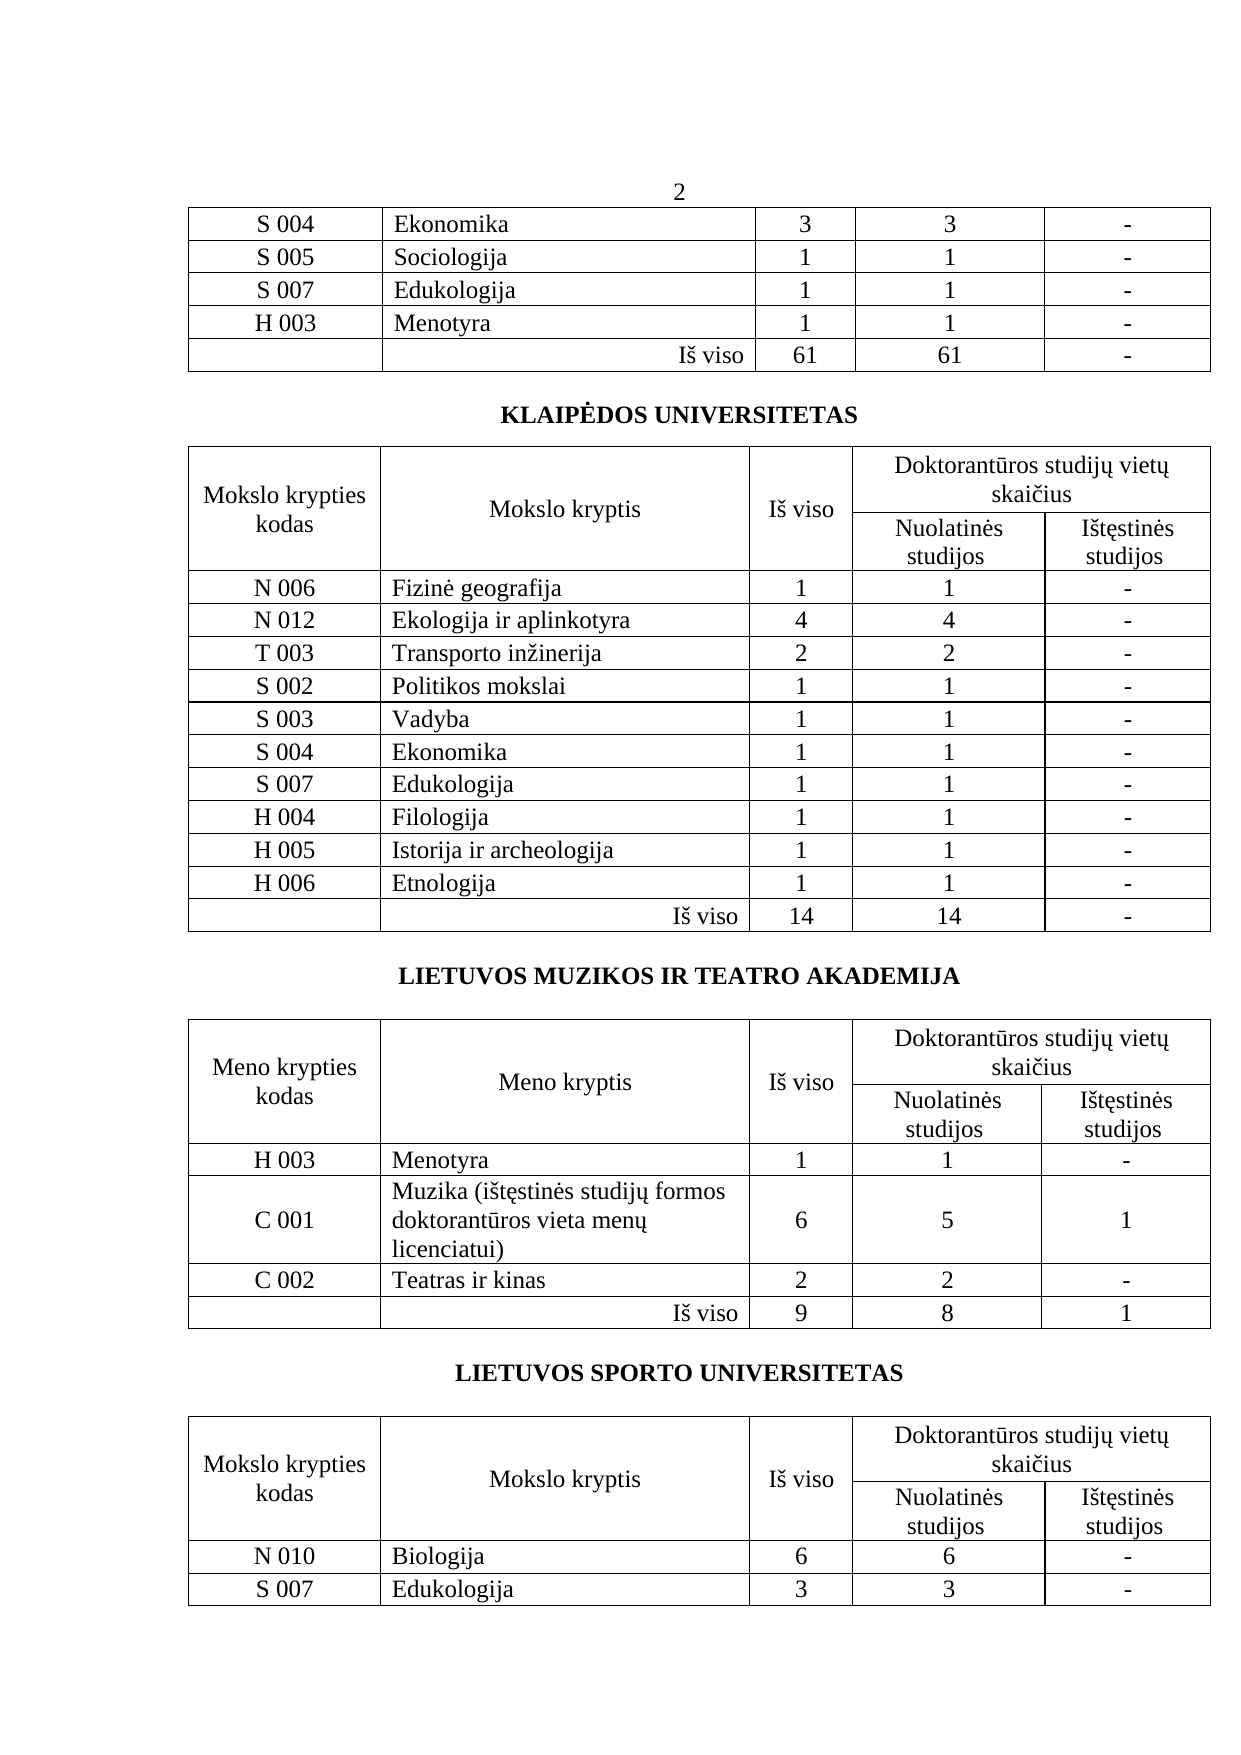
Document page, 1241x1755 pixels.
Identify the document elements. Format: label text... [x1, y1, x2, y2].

table_cell 2 [750, 637, 852, 669]
table_cell - [1046, 735, 1210, 767]
table_header Mokslo krypties kodas [189, 1417, 380, 1540]
table_cell Ekologija ir aplinkotyra [381, 604, 749, 636]
table_cell 6 [853, 1541, 1044, 1573]
table_cell - [1046, 1574, 1210, 1605]
table_cell S 003 [189, 703, 380, 734]
table_header Iš viso [750, 1417, 852, 1540]
table_header Iš viso [750, 447, 852, 570]
table_cell Ištęstinės studijos [1046, 1482, 1210, 1540]
table_header Mokslo krypties kodas [189, 447, 380, 570]
table_cell - [1046, 899, 1210, 931]
table_cell 2 [750, 1264, 852, 1296]
table_cell 1 [750, 703, 852, 734]
table_cell S 004 [189, 208, 382, 239]
text LIETUVOS MUZIKOS IR TEATRO AKADEMIJA [177, 961, 1181, 990]
table_cell 1 [853, 670, 1044, 701]
table_header Mokslo kryptis [381, 447, 749, 570]
table_cell Edukologija [381, 1574, 749, 1605]
table_cell Teatras ir kinas [381, 1264, 749, 1296]
table_cell [189, 339, 382, 371]
table_header Meno krypties kodas [189, 1020, 380, 1143]
table_cell 8 [853, 1297, 1041, 1328]
text KLAIPĖDOS UNIVERSITETAS [177, 401, 1181, 429]
table_cell Vadyba [381, 703, 749, 734]
table_cell - [1042, 1144, 1210, 1175]
table_cell 61 [756, 339, 855, 371]
table_cell [189, 1297, 380, 1328]
table_cell 2 [853, 637, 1044, 669]
table_cell 1 [750, 735, 852, 767]
table_cell 1 [750, 867, 852, 898]
table_cell Ekonomika [383, 208, 755, 239]
table_cell [189, 899, 380, 931]
table_cell - [1046, 1541, 1210, 1573]
table_cell 1 [756, 306, 855, 338]
table_cell 1 [750, 801, 852, 833]
table_cell C 001 [189, 1176, 380, 1263]
table_cell 6 [750, 1176, 852, 1263]
table_cell C 002 [189, 1264, 380, 1296]
table_cell N 010 [189, 1541, 380, 1573]
table_cell Fizinė geografija [381, 571, 749, 603]
table_cell 3 [750, 1574, 852, 1605]
table_header Meno kryptis [381, 1020, 749, 1143]
table_cell 1 [750, 670, 852, 701]
table_cell - [1045, 208, 1210, 239]
table_cell - [1045, 306, 1210, 338]
table_header Iš viso [750, 1020, 852, 1143]
table_cell N 012 [189, 604, 380, 636]
table_cell 4 [750, 604, 852, 636]
table_cell 1 [856, 273, 1044, 305]
table_cell 14 [853, 899, 1044, 931]
table_cell 1 [853, 801, 1044, 833]
table_cell 1 [750, 571, 852, 603]
table_cell Menotyra [381, 1144, 749, 1175]
table_cell Edukologija [383, 273, 755, 305]
table_cell 1 [853, 571, 1044, 603]
table_cell 1 [756, 241, 855, 272]
table_cell S 007 [189, 273, 382, 305]
table_cell Filologija [381, 801, 749, 833]
table_cell 1 [853, 1144, 1041, 1175]
table_cell 1 [853, 735, 1044, 767]
table_cell 14 [750, 899, 852, 931]
table_cell Sociologija [383, 241, 755, 272]
table_cell Nuolatinės studijos [853, 513, 1044, 570]
table_cell - [1046, 867, 1210, 898]
table_cell - [1046, 604, 1210, 636]
table_cell - [1046, 670, 1210, 701]
table_cell Muzika (ištęstinės studijų formos doktorantūros vieta menų licenciatui) [381, 1176, 749, 1263]
table_cell - [1046, 834, 1210, 866]
table_cell 1 [750, 768, 852, 800]
table_cell 1 [853, 768, 1044, 800]
table_cell S 005 [189, 241, 382, 272]
table_cell - [1046, 801, 1210, 833]
table_cell 1 [853, 834, 1044, 866]
table_cell Menotyra [383, 306, 755, 338]
table_cell H 006 [189, 867, 380, 898]
table_cell 1 [750, 834, 852, 866]
table_cell H 003 [189, 306, 382, 338]
table_cell Ekonomika [381, 735, 749, 767]
table_cell - [1045, 241, 1210, 272]
table_cell 6 [750, 1541, 852, 1573]
table_cell 1 [856, 306, 1044, 338]
table_cell 3 [756, 208, 855, 239]
table_cell - [1046, 637, 1210, 669]
table_cell - [1042, 1264, 1210, 1296]
table_cell Iš viso [381, 899, 749, 931]
table_cell 4 [853, 604, 1044, 636]
table_cell 1 [750, 1144, 852, 1175]
table_cell N 006 [189, 571, 380, 603]
table_cell 5 [853, 1176, 1041, 1263]
table_cell S 002 [189, 670, 380, 701]
table_cell - [1046, 768, 1210, 800]
table_cell S 004 [189, 735, 380, 767]
table_cell 1 [853, 867, 1044, 898]
table_cell Etnologija [381, 867, 749, 898]
table_cell 61 [856, 339, 1044, 371]
table_cell 1 [856, 241, 1044, 272]
table_header Doktorantūros studijų vietų skaičius [853, 1417, 1210, 1481]
table_cell Ištęstinės studijos [1042, 1085, 1210, 1143]
table_cell Ištęstinės studijos [1046, 513, 1210, 570]
table_cell Istorija ir archeologija [381, 834, 749, 866]
table_cell Biologija [381, 1541, 749, 1573]
table_cell Nuolatinės studijos [853, 1085, 1041, 1143]
text LIETUVOS SPORTO UNIVERSITETAS [177, 1358, 1181, 1387]
table_cell - [1046, 703, 1210, 734]
table_header Doktorantūros studijų vietų skaičius [853, 1020, 1210, 1084]
table_cell 1 [1042, 1297, 1210, 1328]
table_cell 3 [856, 208, 1044, 239]
table_cell Iš viso [383, 339, 755, 371]
table_cell H 004 [189, 801, 380, 833]
table_cell 1 [1042, 1176, 1210, 1263]
table_cell Politikos mokslai [381, 670, 749, 701]
table_cell Nuolatinės studijos [853, 1482, 1044, 1540]
table_cell 1 [853, 703, 1044, 734]
table_cell Transporto inžinerija [381, 637, 749, 669]
table_cell Iš viso [381, 1297, 749, 1328]
table_cell S 007 [189, 768, 380, 800]
table_cell T 003 [189, 637, 380, 669]
table_cell 1 [756, 273, 855, 305]
table_header Mokslo kryptis [381, 1417, 749, 1540]
table_cell 2 [853, 1264, 1041, 1296]
table_cell - [1045, 273, 1210, 305]
table_cell Edukologija [381, 768, 749, 800]
table_cell - [1046, 571, 1210, 603]
table_cell - [1045, 339, 1210, 371]
table_cell H 005 [189, 834, 380, 866]
table_cell S 007 [189, 1574, 380, 1605]
table_header Doktorantūros studijų vietų skaičius [853, 447, 1210, 512]
table_cell 9 [750, 1297, 852, 1328]
table_cell 3 [853, 1574, 1044, 1605]
table_cell H 003 [189, 1144, 380, 1175]
